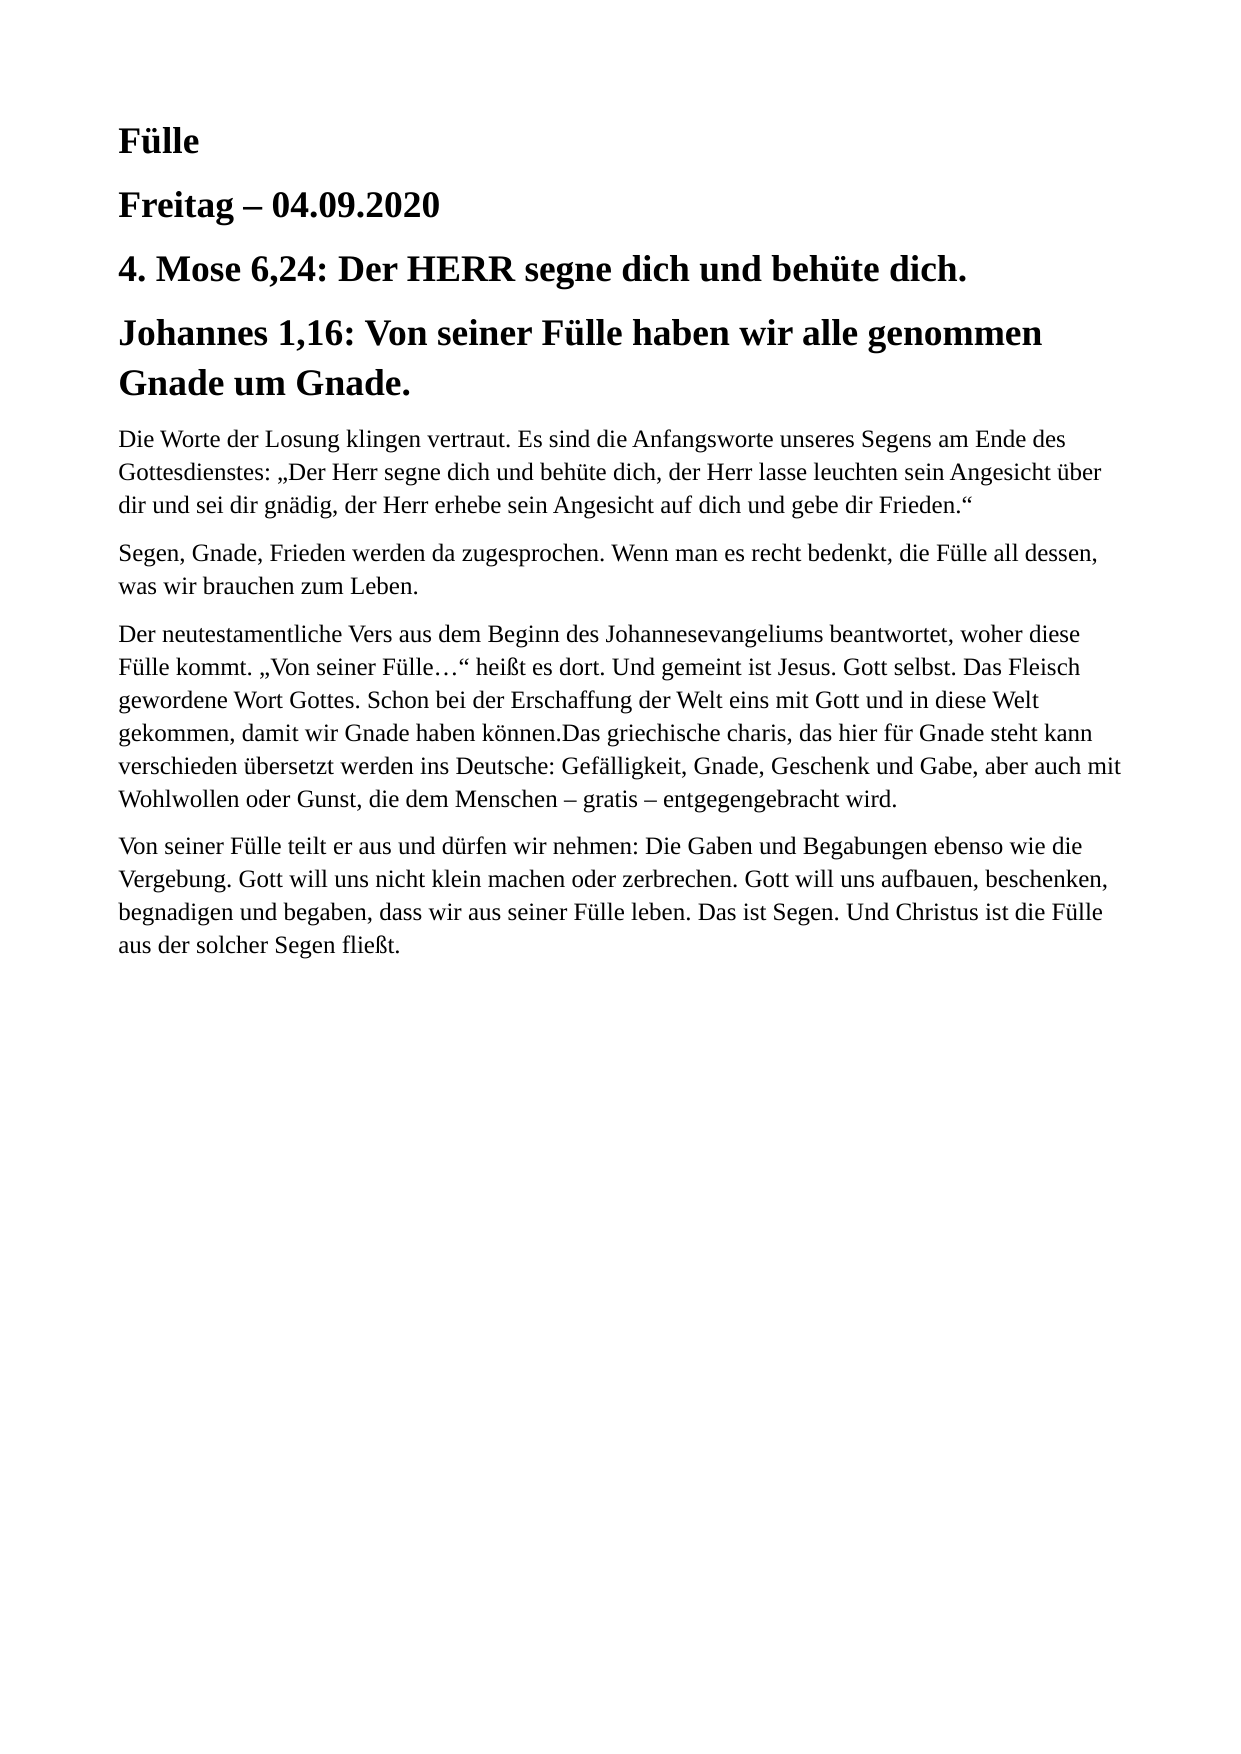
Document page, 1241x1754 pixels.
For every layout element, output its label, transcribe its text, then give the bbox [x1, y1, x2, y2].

text 4. Mose 6,24: Der HERR segne dich und behüte dich. [118, 246, 1122, 289]
text Fülle [118, 118, 1122, 161]
text Freitag – 04.09.2020 [118, 182, 1122, 225]
text Die Worte der Losung klingen vertraut. Es sind die Anfangsworte unseres Segens am Ende des Gottesdienstes: „Der Herr segne dich und behüte dich, der Herr lasse leuchten sein Angesicht über dir und sei dir gnädig, der Herr erhebe sein Angesicht auf dich und gebe dir Frieden.“ [118, 424, 1122, 519]
text Der neutestamentliche Vers aus dem Beginn des Johannesevangeliums beantwortet, woher diese Fülle kommt. „Von seiner Fülle…“ heißt es dort. Und gemeint ist Jesus. Gott selbst. Das Fleisch gewordene Wort Gottes. Schon bei der Erschaffung der Welt eins mit Gott und in diese Welt gekommen, damit wir Gnade haben können.Das griechische charis, das hier für Gnade steht kann verschieden übersetzt werden ins Deutsche: Gefälligkeit, Gnade, Geschenk und Gabe, aber auch mit Wohlwollen oder Gunst, die dem Menschen – gratis – entgegengebracht wird. [118, 619, 1122, 812]
text Von seiner Fülle teilt er aus und dürfen wir nehmen: Die Gaben und Begabungen ebenso wie die Vergebung. Gott will uns nicht klein machen oder zerbrechen. Gott will uns aufbauen, beschenken, begnadigen und begaben, dass wir aus seiner Fülle leben. Das ist Segen. Und Christus ist die Fülle aus der solcher Segen fließt. [118, 831, 1122, 959]
text Segen, Gnade, Frieden werden da zugesprochen. Wenn man es recht bedenkt, die Fülle all dessen, was wir brauchen zum Leben. [118, 538, 1122, 600]
text Johannes 1,16: Von seiner Fülle haben wir alle genommen Gnade um Gnade. [118, 311, 1122, 403]
